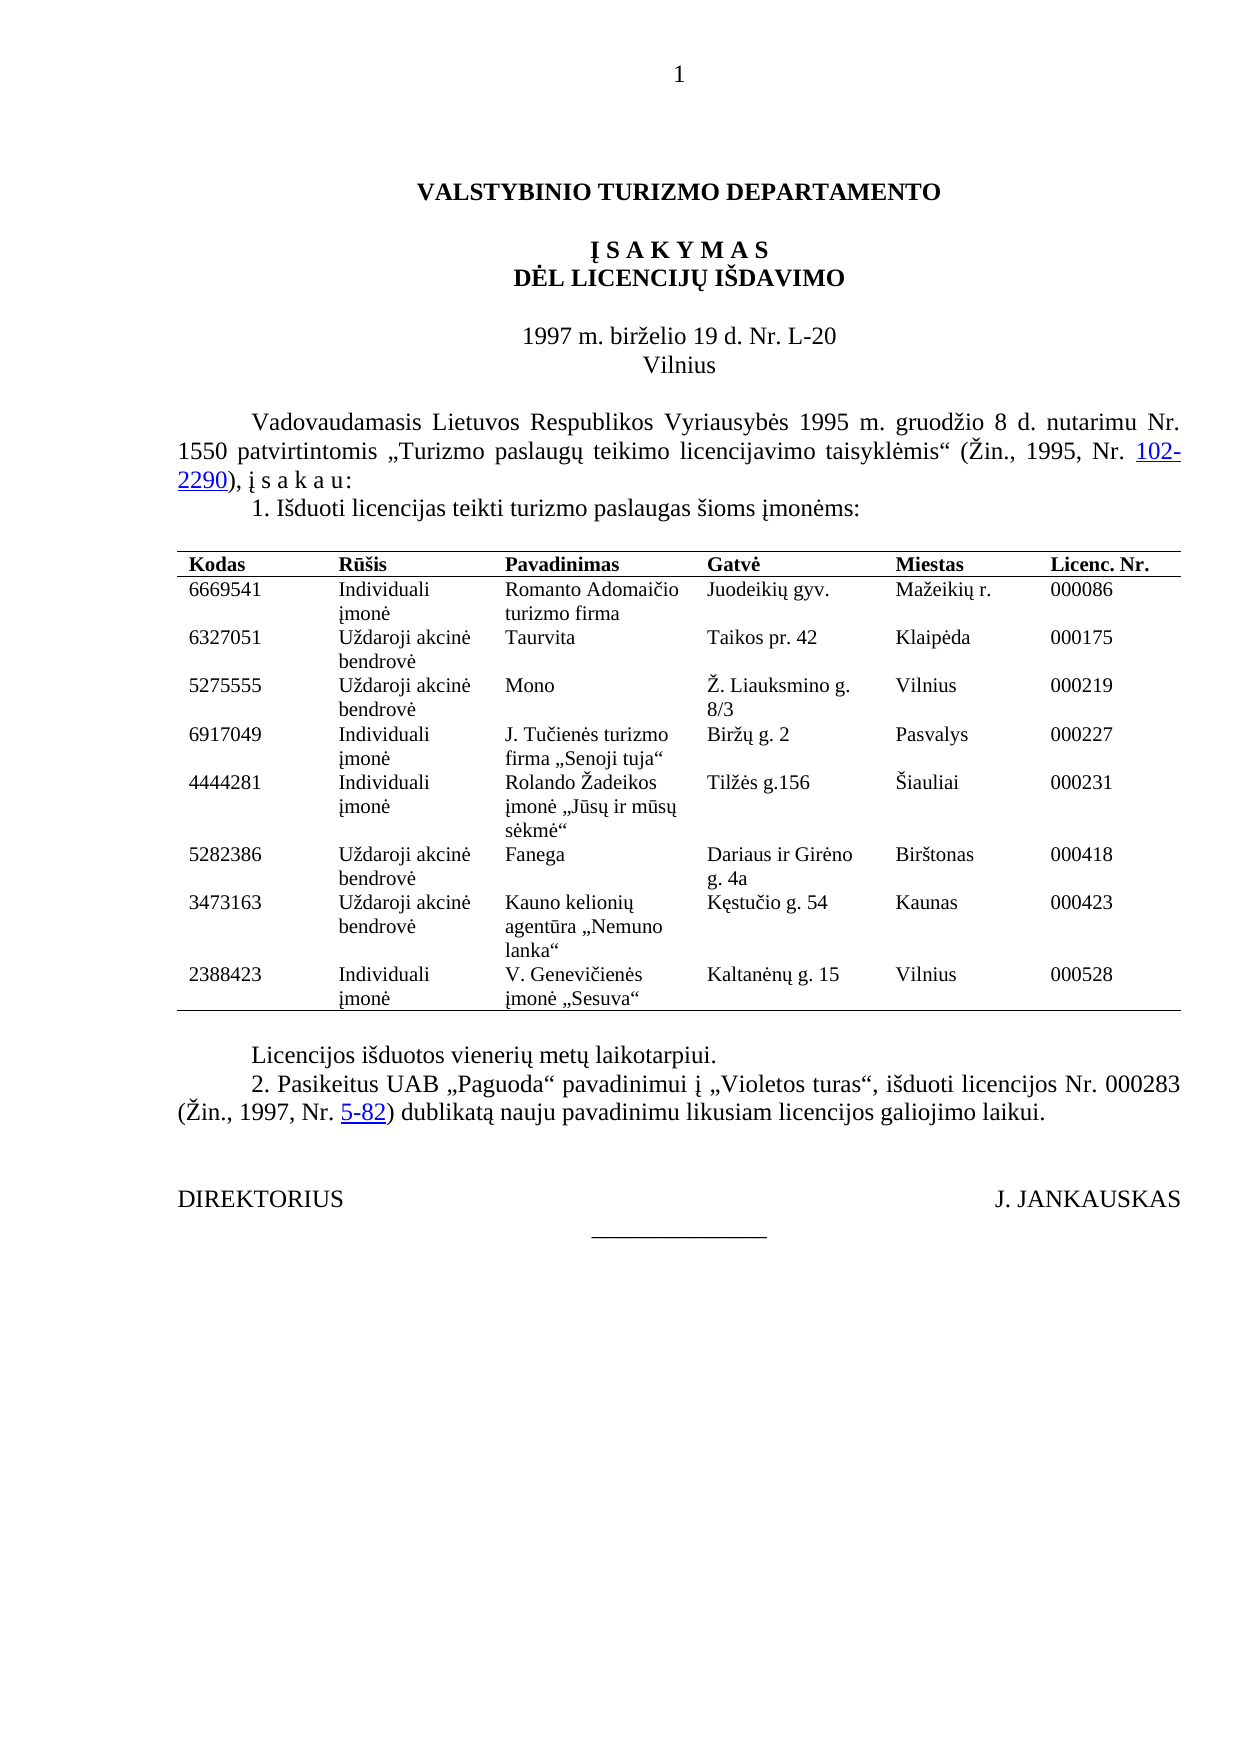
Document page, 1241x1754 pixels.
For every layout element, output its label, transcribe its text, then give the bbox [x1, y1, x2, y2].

text Į S A K Y M A S [177, 235, 1181, 263]
table_header Pavadinimas [494, 552, 696, 576]
table_cell Pasvalys [884, 721, 1039, 769]
table_cell Kauno kelionių agentūra „Nemuno lanka“ [494, 890, 696, 962]
table_cell Taikos pr. 42 [696, 625, 884, 673]
table_cell Mažeikių r. [884, 577, 1039, 625]
table_cell Individuali įmonė [327, 721, 493, 769]
table_cell 5275555 [177, 673, 327, 721]
text ______________ [177, 1212, 1181, 1241]
table_cell 000231 [1039, 770, 1181, 842]
table_cell Kęstučio g. 54 [696, 890, 884, 962]
text Vadovaudamasis Lietuvos Respublikos Vyriausybės 1995 m. gruodžio 8 d. nutarimu Nr. 1550 patvirtintomis „Turizmo paslaugų teikimo licencijavimo taisyklėmis“ (Žin., 1995, Nr. 102-2290), įsakau: [177, 407, 1181, 493]
table_cell Uždaroji akcinė bendrovė [327, 842, 493, 890]
table_cell 000418 [1039, 842, 1181, 890]
text DIREKTORIUS J. JANKAUSKAS [177, 1184, 1181, 1212]
table_cell Vilnius [884, 962, 1039, 1010]
table_header Kodas [177, 552, 327, 576]
table_header Rūšis [327, 552, 493, 576]
table_cell 2388423 [177, 962, 327, 1010]
table_header Licenc. Nr. [1039, 552, 1181, 576]
text VALSTYBINIO TURIZMO DEPARTAMENTO [177, 177, 1181, 206]
table_cell Individuali įmonė [327, 770, 493, 842]
table_cell Uždaroji akcinė bendrovė [327, 625, 493, 673]
text 1997 m. birželio 19 d. Nr. L-20 [177, 321, 1181, 350]
table_cell Klaipėda [884, 625, 1039, 673]
table_cell 4444281 [177, 770, 327, 842]
table_cell Juodeikių gyv. [696, 577, 884, 625]
text 2. Pasikeitus UAB „Paguoda“ pavadinimui į „Violetos turas“, išduoti licencijos Nr. 000283 (Žin., 1997, Nr. 5-82) dublikatą nauju pavadinimu likusiam licencijos galiojimo laikui. [177, 1069, 1181, 1126]
table_cell 6327051 [177, 625, 327, 673]
table_cell J. Tučienės turizmo firma „Senoji tuja“ [494, 721, 696, 769]
table_cell Taurvita [494, 625, 696, 673]
table_cell Romanto Adomaičio turizmo firma [494, 577, 696, 625]
table_cell Dariaus ir Girėno g. 4a [696, 842, 884, 890]
table_header Gatvė [696, 552, 884, 576]
table_cell Vilnius [884, 673, 1039, 721]
table_cell Uždaroji akcinė bendrovė [327, 890, 493, 962]
text Licencijos išduotos vienerių metų laikotarpiui. [177, 1040, 1181, 1069]
text 1. Išduoti licencijas teikti turizmo paslaugas šioms įmonėms: [177, 493, 1181, 522]
table_cell Mono [494, 673, 696, 721]
table_cell Individuali įmonė [327, 577, 493, 625]
table_header Miestas [884, 552, 1039, 576]
table_cell 5282386 [177, 842, 327, 890]
table_cell 000528 [1039, 962, 1181, 1010]
table_cell 000175 [1039, 625, 1181, 673]
text Vilnius [177, 350, 1181, 378]
table_cell 6669541 [177, 577, 327, 625]
table_cell Rolando Žadeikos įmonė „Jūsų ir mūsų sėkmė“ [494, 770, 696, 842]
table_cell Biržų g. 2 [696, 721, 884, 769]
table_cell 000219 [1039, 673, 1181, 721]
table_cell 6917049 [177, 721, 327, 769]
table_cell 000086 [1039, 577, 1181, 625]
table_cell Individuali įmonė [327, 962, 493, 1010]
table_cell Kaltanėnų g. 15 [696, 962, 884, 1010]
text DĖL LICENCIJŲ IŠDAVIMO [177, 263, 1181, 292]
table_cell 000423 [1039, 890, 1181, 962]
table_cell Šiauliai [884, 770, 1039, 842]
table_cell V. Genevičienės įmonė „Sesuva“ [494, 962, 696, 1010]
table_cell Ž. Liauksmino g. 8/3 [696, 673, 884, 721]
table_cell Tilžės g.156 [696, 770, 884, 842]
table_cell Kaunas [884, 890, 1039, 962]
table_cell 000227 [1039, 721, 1181, 769]
table_cell 3473163 [177, 890, 327, 962]
table_cell Uždaroji akcinė bendrovė [327, 673, 493, 721]
table_cell Birštonas [884, 842, 1039, 890]
table_cell Fanega [494, 842, 696, 890]
